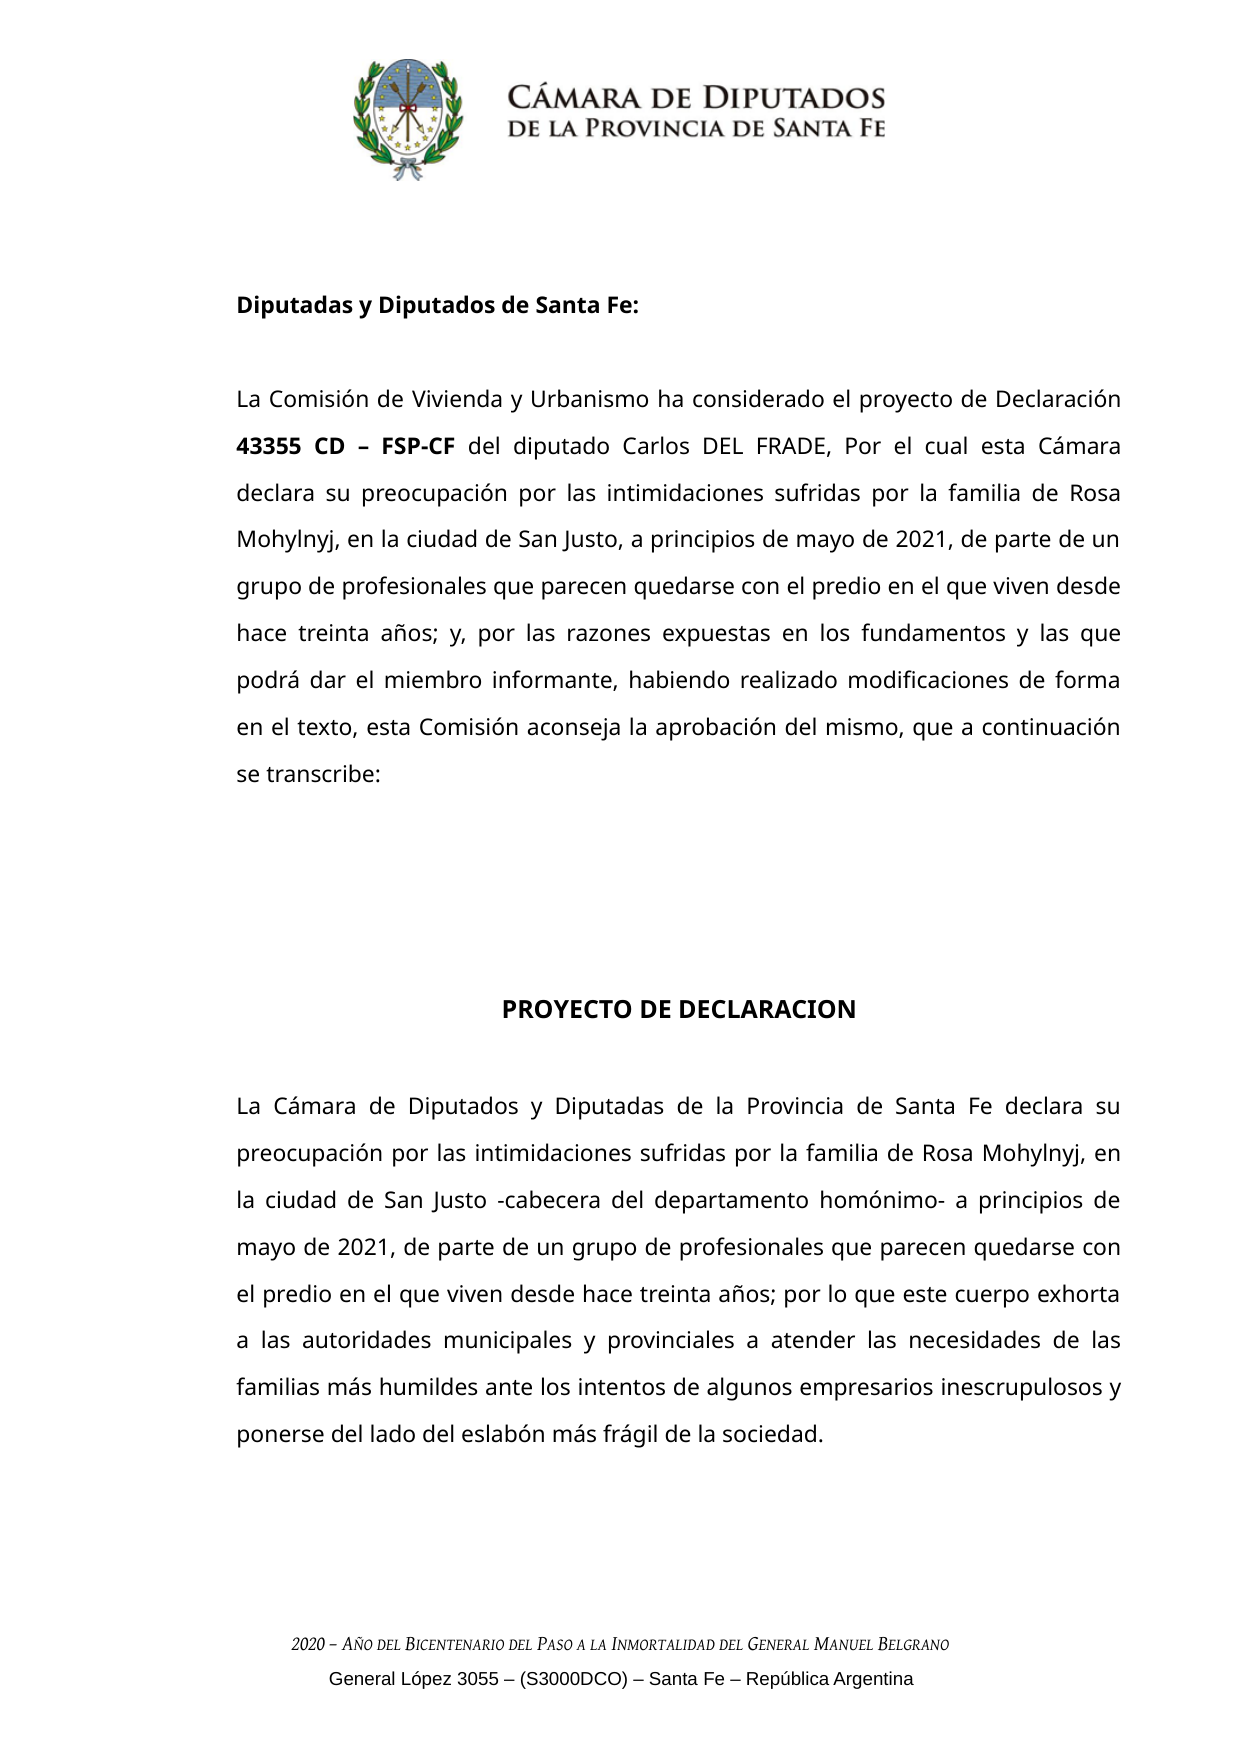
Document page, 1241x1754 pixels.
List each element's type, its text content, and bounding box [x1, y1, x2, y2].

text PROYECTO DE DECLARACION [236, 992, 1122, 1026]
text Diputadas y Diputados de Santa Fe: [236, 289, 1122, 320]
text La Comisión de Vivienda y Urbanismo ha considerado el proyecto de Declaración 43355 CD – FSP-CF del diputado Carlos DEL FRADE, Por el cual esta Cámara declara su preocupación por las intimidaciones sufridas por la familia de Rosa Mohylnyj, en la ciudad de San Justo, a principios de mayo de 2021, de parte de un grupo de profesionales que parecen quedarse con el predio en el que viven desde hace treinta años; y, por las razones expuestas en los fundamentos y las que podrá dar el miembro informante, habiendo realizado modificaciones de forma en el texto, esta Comisión aconseja la aprobación del mismo, que a continuación se transcribe: [236, 383, 1122, 789]
text La Cámara de Diputados y Diputadas de la Provincia de Santa Fe declara su preocupación por las intimidaciones sufridas por la familia de Rosa Mohylnyj, en la ciudad de San Justo -cabecera del departamento homónimo- a principios de mayo de 2021, de parte de un grupo de profesionales que parecen quedarse con el predio en el que viven desde hace treinta años; por lo que este cuerpo exhorta a las autoridades municipales y provinciales a atender las necesidades de las familias más humildes ante los intentos de algunos empresarios inescrupulosos y ponerse del lado del eslabón más frágil de la sociedad. [236, 1090, 1122, 1449]
